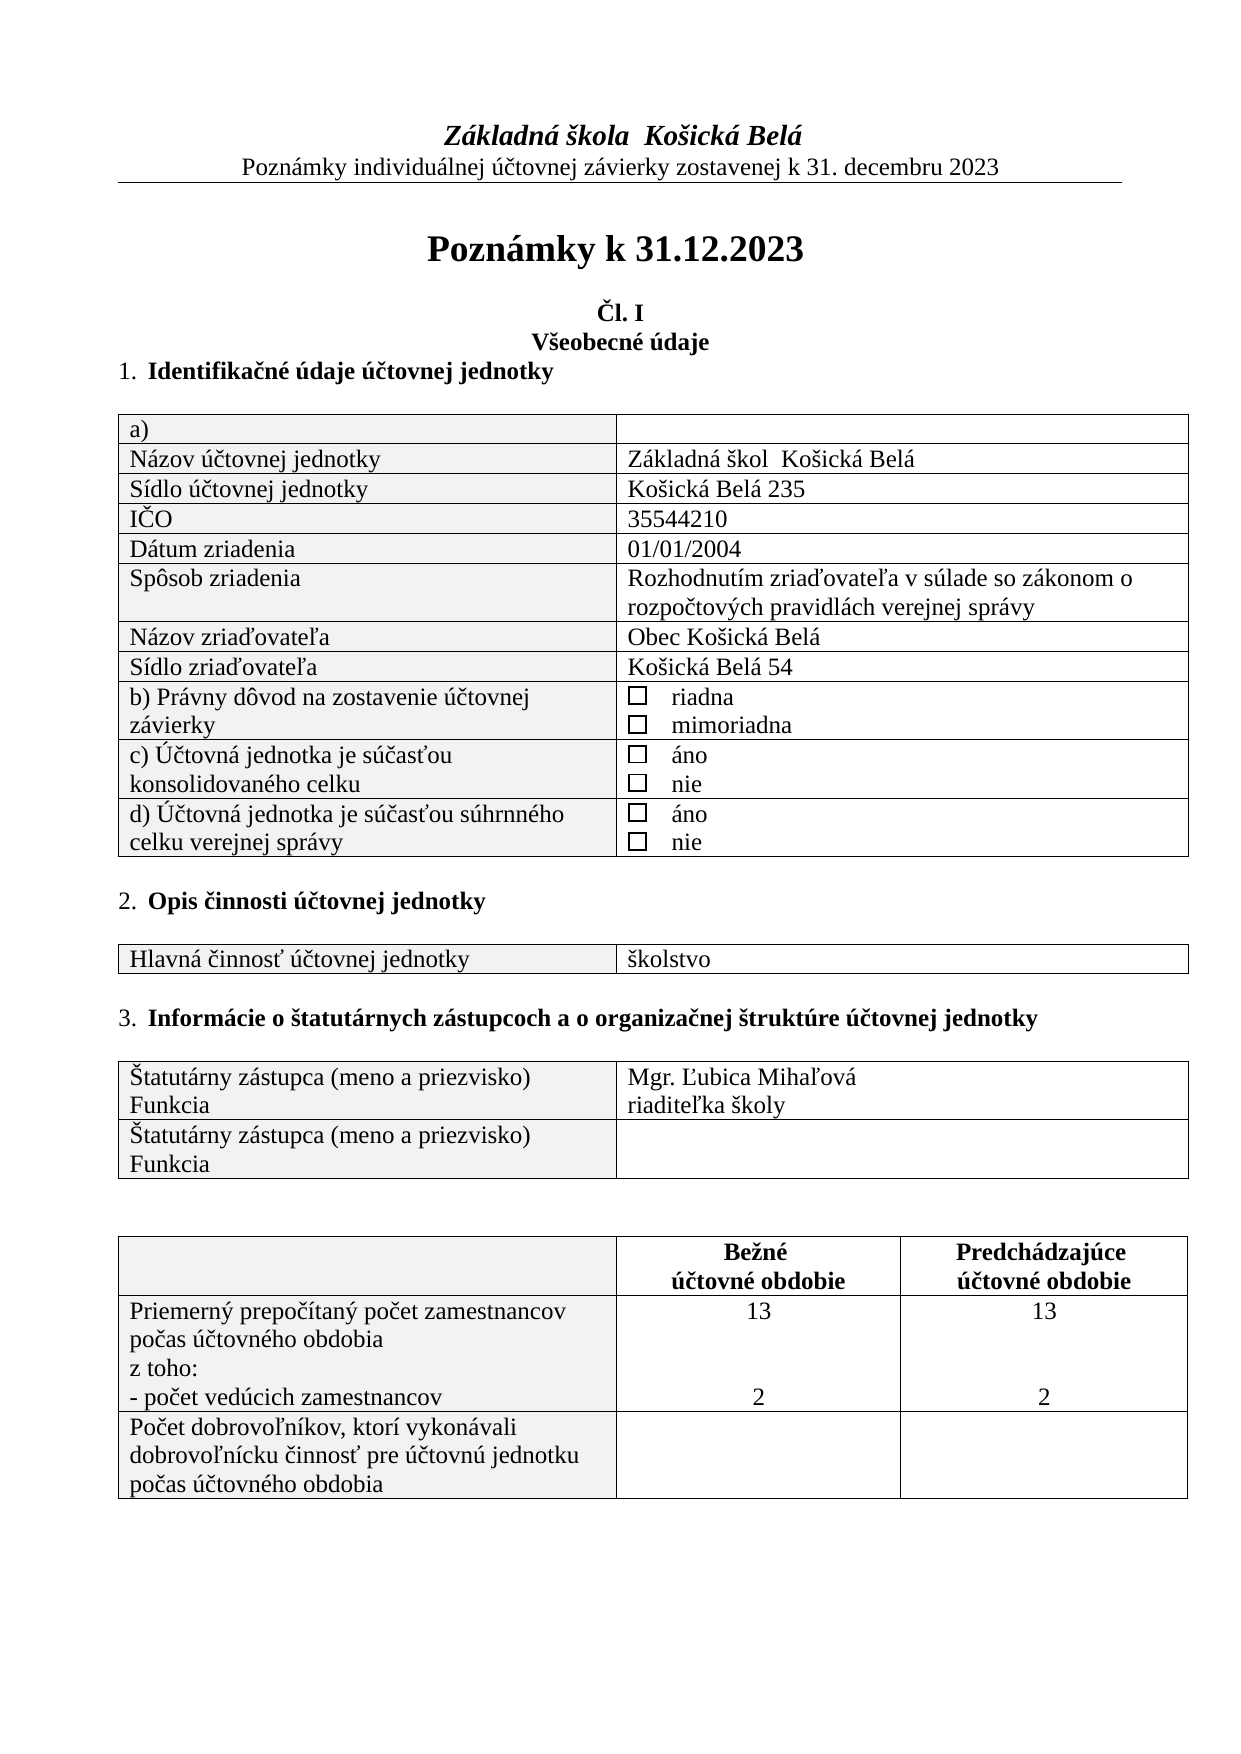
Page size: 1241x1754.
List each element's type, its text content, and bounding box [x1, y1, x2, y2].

table_cell 13 2 [901, 1296, 1187, 1411]
table_cell riadna mimoriadna [617, 682, 1188, 739]
table_cell Základná škol Košická Belá [617, 444, 1188, 473]
table_cell Sídlo zriaďovateľa [119, 652, 616, 681]
table_cell Názov zriaďovateľa [119, 622, 616, 651]
table_cell IČO [119, 504, 616, 533]
table_cell Názov účtovnej jednotky [119, 444, 616, 473]
text Poznámky individuálnej účtovnej závierky zostavenej k 31. decembru 2023 [118, 152, 1122, 182]
table_cell 13 2 [617, 1296, 900, 1411]
table_cell Sídlo účtovnej jednotky [119, 474, 616, 503]
list Identifikačné údaje účtovnej jednotky [118, 356, 1122, 385]
table_cell Košická Belá 54 [617, 652, 1188, 681]
text Poznámky k 31.12.2023 [118, 227, 1122, 270]
table_cell [617, 1120, 1188, 1178]
table_cell [617, 1412, 900, 1498]
table_cell 01.01.2004 [617, 534, 1188, 562]
table_header školstvo [617, 945, 1188, 973]
table_header a) [119, 415, 616, 443]
table_cell Obec Košická Belá [617, 622, 1188, 651]
table_cell Štatutárny zástupca (meno a priezvisko) Funkcia [119, 1120, 616, 1178]
list Opis činnosti účtovnej jednotky [118, 886, 1122, 915]
table_cell 35544210 [617, 504, 1188, 533]
table_cell [901, 1412, 1187, 1498]
table_cell Spôsob zriadenia [119, 564, 616, 621]
table_cell d) Účtovná jednotka je súčasťou súhrnného celku verejnej správy [119, 799, 616, 856]
table_cell c) Účtovná jednotka je súčasťou konsolidovaného celku [119, 740, 616, 798]
table_header Bežné účtovné obdobie [617, 1237, 900, 1295]
table_cell b) Právny dôvod na zostavenie účtovnej závierky [119, 682, 616, 739]
table_cell Počet dobrovoľníkov, ktorí vykonávali dobrovoľnícku činnosť pre účtovnú jednotku počas účtovného obdobia [119, 1412, 616, 1498]
table_cell áno nie [617, 799, 1188, 856]
text Všeobecné údaje [118, 327, 1122, 356]
table_header Hlavná činnosť účtovnej jednotky [119, 945, 616, 973]
table_cell Rozhodnutím zriaďovateľa v súlade so zákonom o rozpočtových pravidlách verejnej správy [617, 564, 1188, 621]
table_cell Košická Belá 235 [617, 474, 1188, 503]
text Čl. I [118, 298, 1122, 327]
table_header [617, 415, 1188, 443]
list Informácie o štatutárnych zástupcoch a o organizačnej štruktúre účtovnej jednotky [118, 1003, 1122, 1032]
table_header Mgr. Ľubica Mihaľová riaditeľka školy [617, 1062, 1188, 1119]
text Základná škola Košická Belá [118, 118, 1131, 152]
table_cell Dátum zriadenia [119, 534, 616, 562]
table_header Predchádzajúce účtovné obdobie [901, 1237, 1187, 1295]
table_header [119, 1237, 616, 1295]
table_cell áno nie [617, 740, 1188, 798]
table_cell Priemerný prepočítaný počet zamestnancov počas účtovného obdobia z toho: - počet vedúcich zamestnancov [119, 1296, 616, 1411]
table_header Štatutárny zástupca (meno a priezvisko) Funkcia [119, 1062, 616, 1119]
